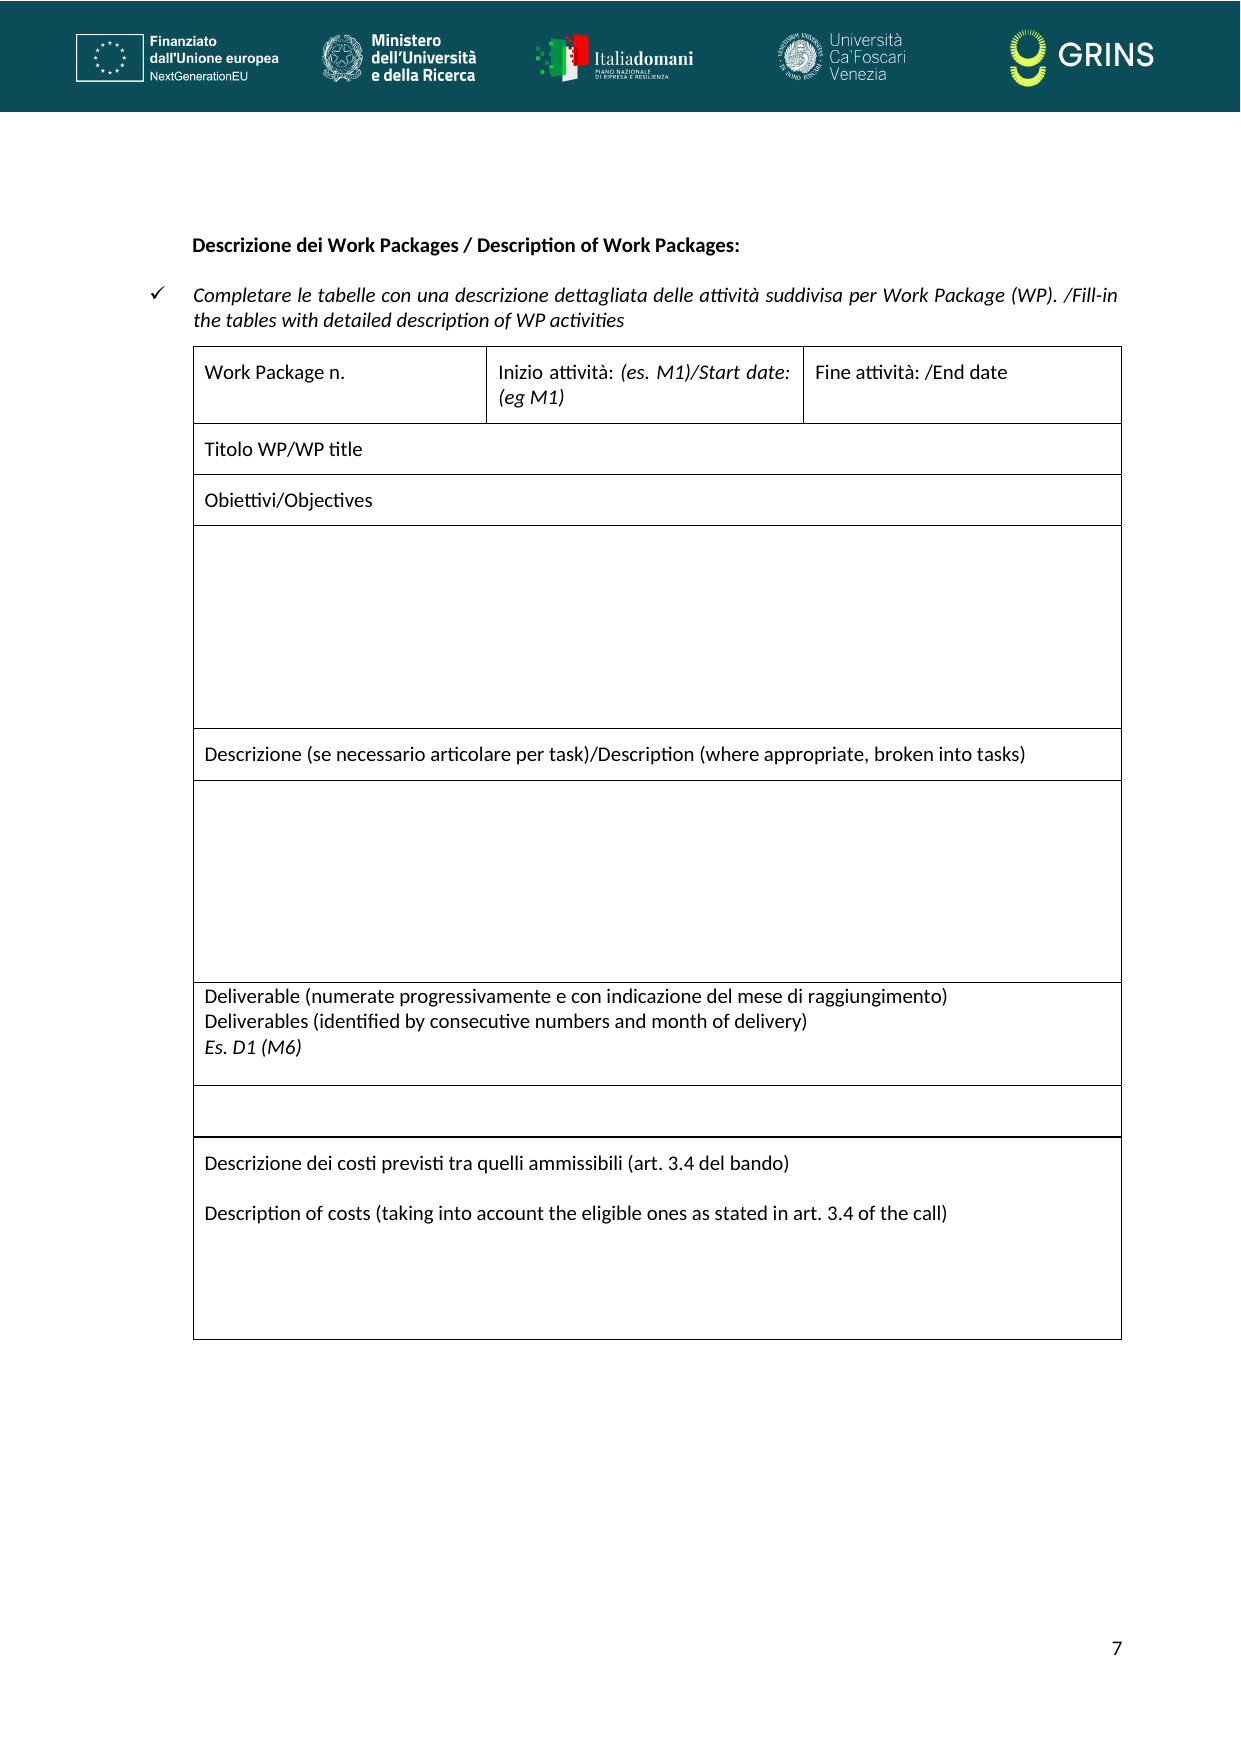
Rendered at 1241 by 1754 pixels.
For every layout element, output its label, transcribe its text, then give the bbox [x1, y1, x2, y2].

text Descrizione dei Work Packages / Description of Work Packages: [192, 232, 1122, 257]
table_cell Obiettivi/Objectives [194, 475, 1121, 525]
table_header Fine attività: /End date [804, 347, 1121, 422]
list Completare le tabelle con una descrizione dettagliata delle attività suddivisa per Work Package (WP). /Fill-in the tables with detailed description of WP activities [149, 282, 1122, 333]
table_header Work Package n. [194, 347, 486, 422]
table_cell [194, 781, 1121, 982]
table_cell [194, 526, 1121, 728]
table_header Inizio attività: (es. M1)/Start date: (eg M1) [487, 347, 803, 422]
table_cell Deliverable (numerate progressivamente e con indicazione del mese di raggiungimento) Deliverables (identified by consecutive numbers and month of delivery) Es. D1 (M6) [194, 983, 1121, 1085]
table_cell Titolo WP/WP title [194, 424, 1121, 474]
table_cell Descrizione dei costi previsti tra quelli ammissibili (art. 3.4 del bando) Description of costs (taking into account the eligible ones as stated in art. 3.4 of the call) [194, 1138, 1121, 1339]
table_cell [194, 1086, 1121, 1136]
table_cell Descrizione (se necessario articolare per task)/Description (where appropriate, broken into tasks) [194, 729, 1121, 779]
